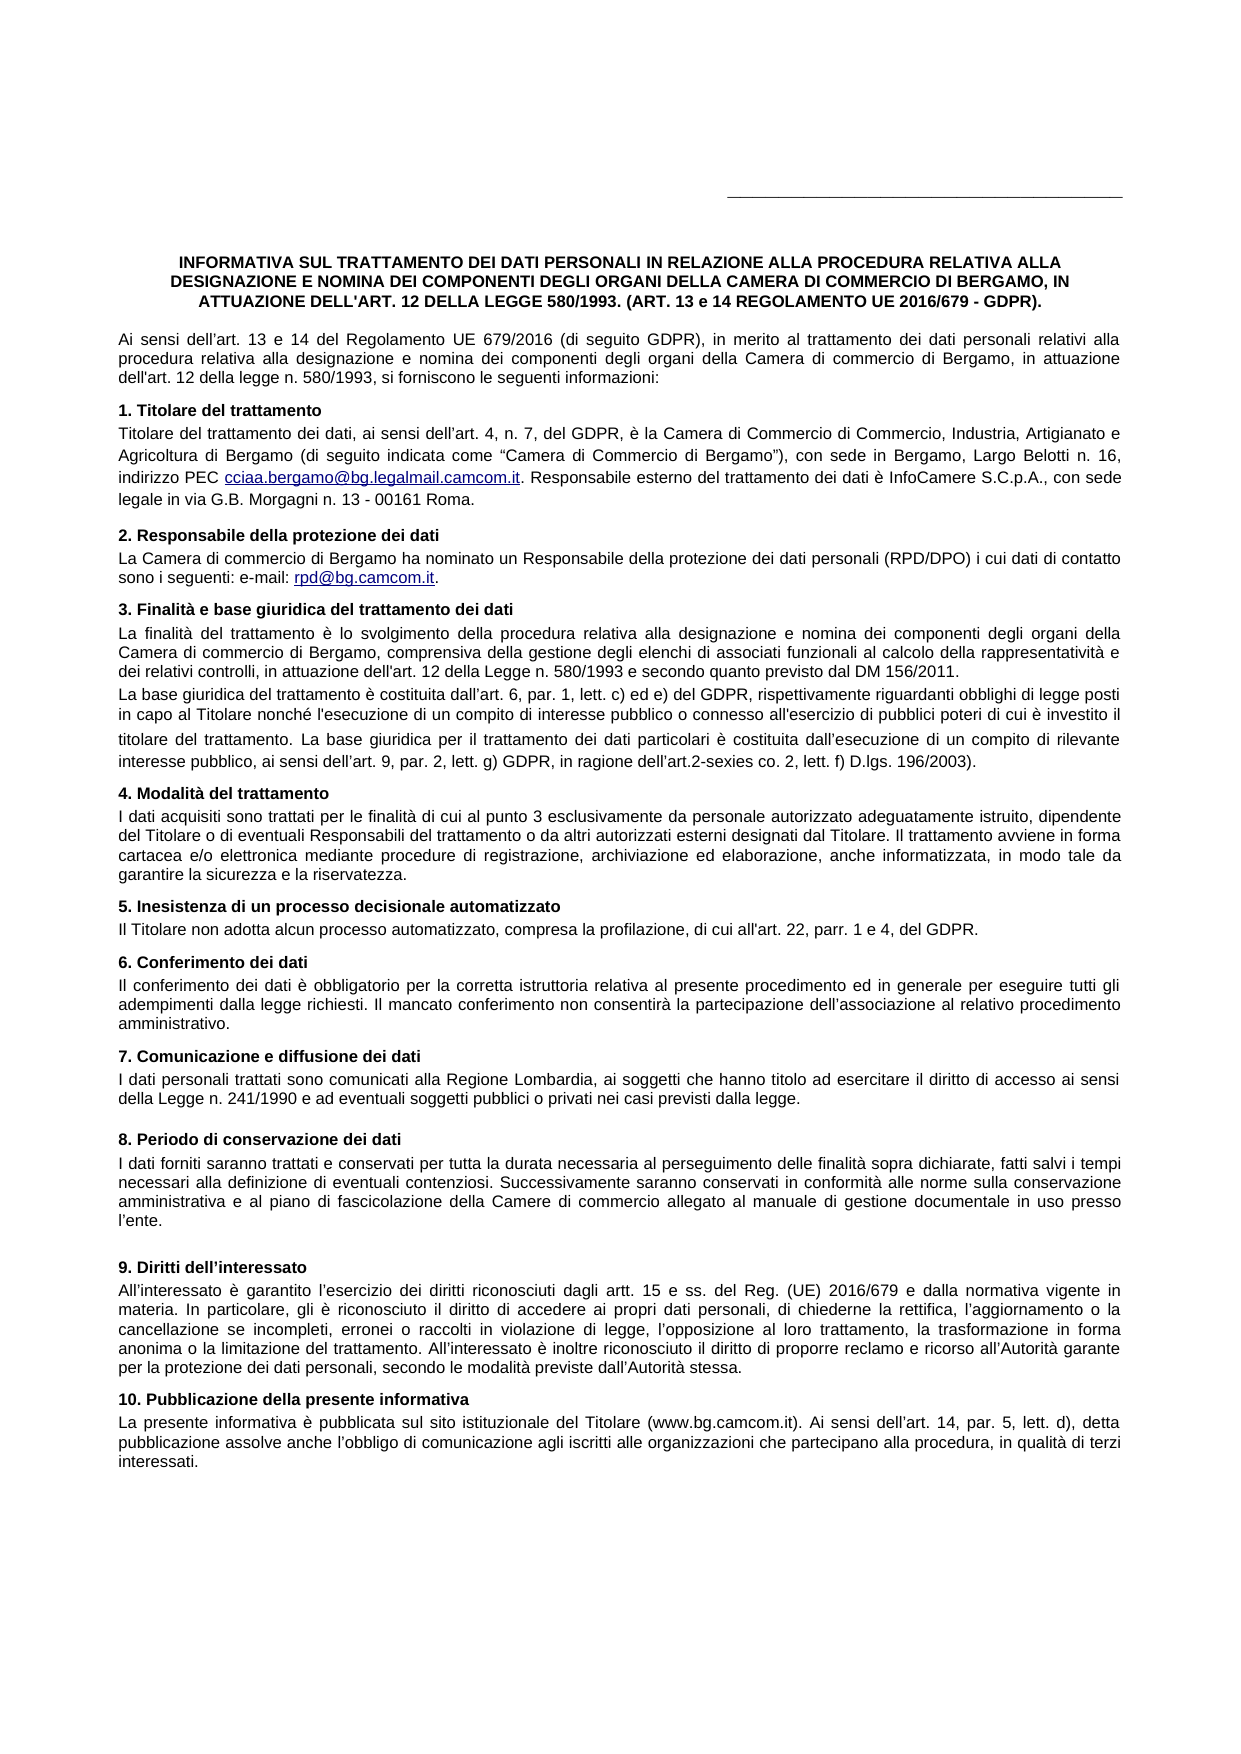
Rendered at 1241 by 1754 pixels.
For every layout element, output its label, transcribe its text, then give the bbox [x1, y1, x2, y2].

text All’interessato è garantito l’esercizio dei diritti riconosciuti dagli artt. 15 e ss. del Reg. (UE) 2016/679 e dalla normativa vigente in materia. In particolare, gli è riconosciuto il diritto di accedere ai propri dati personali, di chiederne la rettifica, l’aggiornamento o la cancellazione se incompleti, erronei o raccolti in violazione di legge, l’opposizione al loro trattamento, la trasformazione in forma anonima o la limitazione del trattamento. All’interessato è inoltre riconosciuto il diritto di proporre reclamo e ricorso all’Autorità garante per la protezione dei dati personali, secondo le modalità previste dall’Autorità stessa. [118, 1281, 1122, 1377]
text La base giuridica del trattamento è costituita dall’art. 6, par. 1, lett. c) ed e) del GDPR, rispettivamente riguardanti obblighi di legge posti in capo al Titolare nonché l'esecuzione di un compito di interesse pubblico o connesso all'esercizio di pubblici poteri di cui è investito il titolare del trattamento. La base giuridica per il trattamento dei dati particolari è costituita dall’esecuzione di un compito di rilevante interesse pubblico, ai sensi dell’art. 9, par. 2, lett. g) GDPR, in ragione dell’art.2-sexies co. 2, lett. f) D.lgs. 196/2003). [118, 685, 1122, 771]
text La finalità del trattamento è lo svolgimento della procedura relativa alla designazione e nomina dei componenti degli organi della Camera di commercio di Bergamo, comprensiva della gestione degli elenchi di associati funzionali al calcolo della rappresentatività e dei relativi controlli, in attuazione dell'art. 12 della Legge n. 580/1993 e secondo quanto previsto dal DM 156/2011. [118, 623, 1122, 681]
text 2. Responsabile della protezione dei dati [118, 525, 1122, 544]
text Titolare del trattamento dei dati, ai sensi dell’art. 4, n. 7, del GDPR, è la Camera di Commercio di Commercio, Industria, Artigianato e Agricoltura di Bergamo (di seguito indicata come “Camera di Commercio di Bergamo”), con sede in Bergamo, Largo Belotti n. 16, indirizzo PEC cciaa.bergamo@bg.legalmail.camcom.it. Responsabile esterno del trattamento dei dati è InfoCamere S.C.p.A., con sede legale in via G.B. Morgagni n. 13 - 00161 Roma. [118, 424, 1122, 509]
text 4. Modalità del trattamento [118, 784, 1122, 803]
text 1. Titolare del trattamento [118, 400, 1122, 419]
text 6. Conferimento dei dati [118, 952, 1122, 972]
text 8. Periodo di conservazione dei dati [118, 1130, 1122, 1149]
text Il conferimento dei dati è obbligatorio per la corretta istruttoria relativa al presente procedimento ed in generale per eseguire tutti gli adempimenti dalla legge richiesti. Il mancato conferimento non consentirà la partecipazione dell’associazione al relativo procedimento amministrativo. [118, 976, 1122, 1033]
text I dati acquisiti sono trattati per le finalità di cui al punto 3 esclusivamente da personale autorizzato adeguatamente istruito, dipendente del Titolare o di eventuali Responsabili del trattamento o da altri autorizzati esterni designati dal Titolare. Il trattamento avviene in forma cartacea e/o elettronica mediante procedure di registrazione, archiviazione ed elaborazione, anche informatizzata, in modo tale da garantire la sicurezza e la riservatezza. [118, 807, 1122, 884]
text Ai sensi dell’art. 13 e 14 del Regolamento UE 679/2016 (di seguito GDPR), in merito al trattamento dei dati personali relativi alla procedura relativa alla designazione e nomina dei componenti degli organi della Camera di commercio di Bergamo, in attuazione dell'art. 12 della legge n. 580/1993, si forniscono le seguenti informazioni: [118, 330, 1122, 387]
text I dati personali trattati sono comunicati alla Regione Lombardia, ai soggetti che hanno titolo ad esercitare il diritto di accesso ai sensi della Legge n. 241/1990 e ad eventuali soggetti pubblici o privati nei casi previsti dalla legge. [118, 1070, 1122, 1108]
text La Camera di commercio di Bergamo ha nominato un Responsabile della protezione dei dati personali (RPD/DPO) i cui dati di contatto sono i seguenti: e-mail: rpd@bg.camcom.it. [118, 549, 1122, 587]
text 9. Diritti dell’interessato [118, 1258, 1122, 1277]
text 3. Finalità e base giuridica del trattamento dei dati [118, 600, 1122, 619]
text 10. Pubblicazione della presente informativa [118, 1390, 1122, 1409]
text INFORMATIVA SUL TRATTAMENTO DEI DATI PERSONALI IN RELAZIONE ALLA PROCEDURA RELATIVA ALLA DESIGNAZIONE E NOMINA DEI COMPONENTI DEGLI ORGANI DELLA CAMERA DI COMMERCIO DI BERGAMO, IN ATTUAZIONE DELL'ART. 12 DELLA LEGGE 580/1993. (ART. 13 e 14 REGOLAMENTO UE 2016/679 - GDPR). [118, 253, 1122, 311]
text _______________________________ [118, 174, 1122, 200]
text 7. Comunicazione e diffusione dei dati [118, 1046, 1122, 1066]
text 5. Inesistenza di un processo decisionale automatizzato [118, 897, 1122, 916]
text La presente informativa è pubblicata sul sito istituzionale del Titolare (www.bg.camcom.it). Ai sensi dell’art. 14, par. 5, lett. d), detta pubblicazione assolve anche l’obbligo di comunicazione agli iscritti alle organizzazioni che partecipano alla procedura, in qualità di terzi interessati. [118, 1413, 1122, 1471]
text I dati forniti saranno trattati e conservati per tutta la durata necessaria al perseguimento delle finalità sopra dichiarate, fatti salvi i tempi necessari alla definizione di eventuali contenziosi. Successivamente saranno conservati in conformità alle norme sulla conservazione amministrativa e al piano di fascicolazione della Camere di commercio allegato al manuale di gestione documentale in uso presso l’ente. [118, 1153, 1122, 1230]
text Il Titolare non adotta alcun processo automatizzato, compresa la profilazione, di cui all'art. 22, parr. 1 e 4, del GDPR. [118, 920, 1122, 939]
